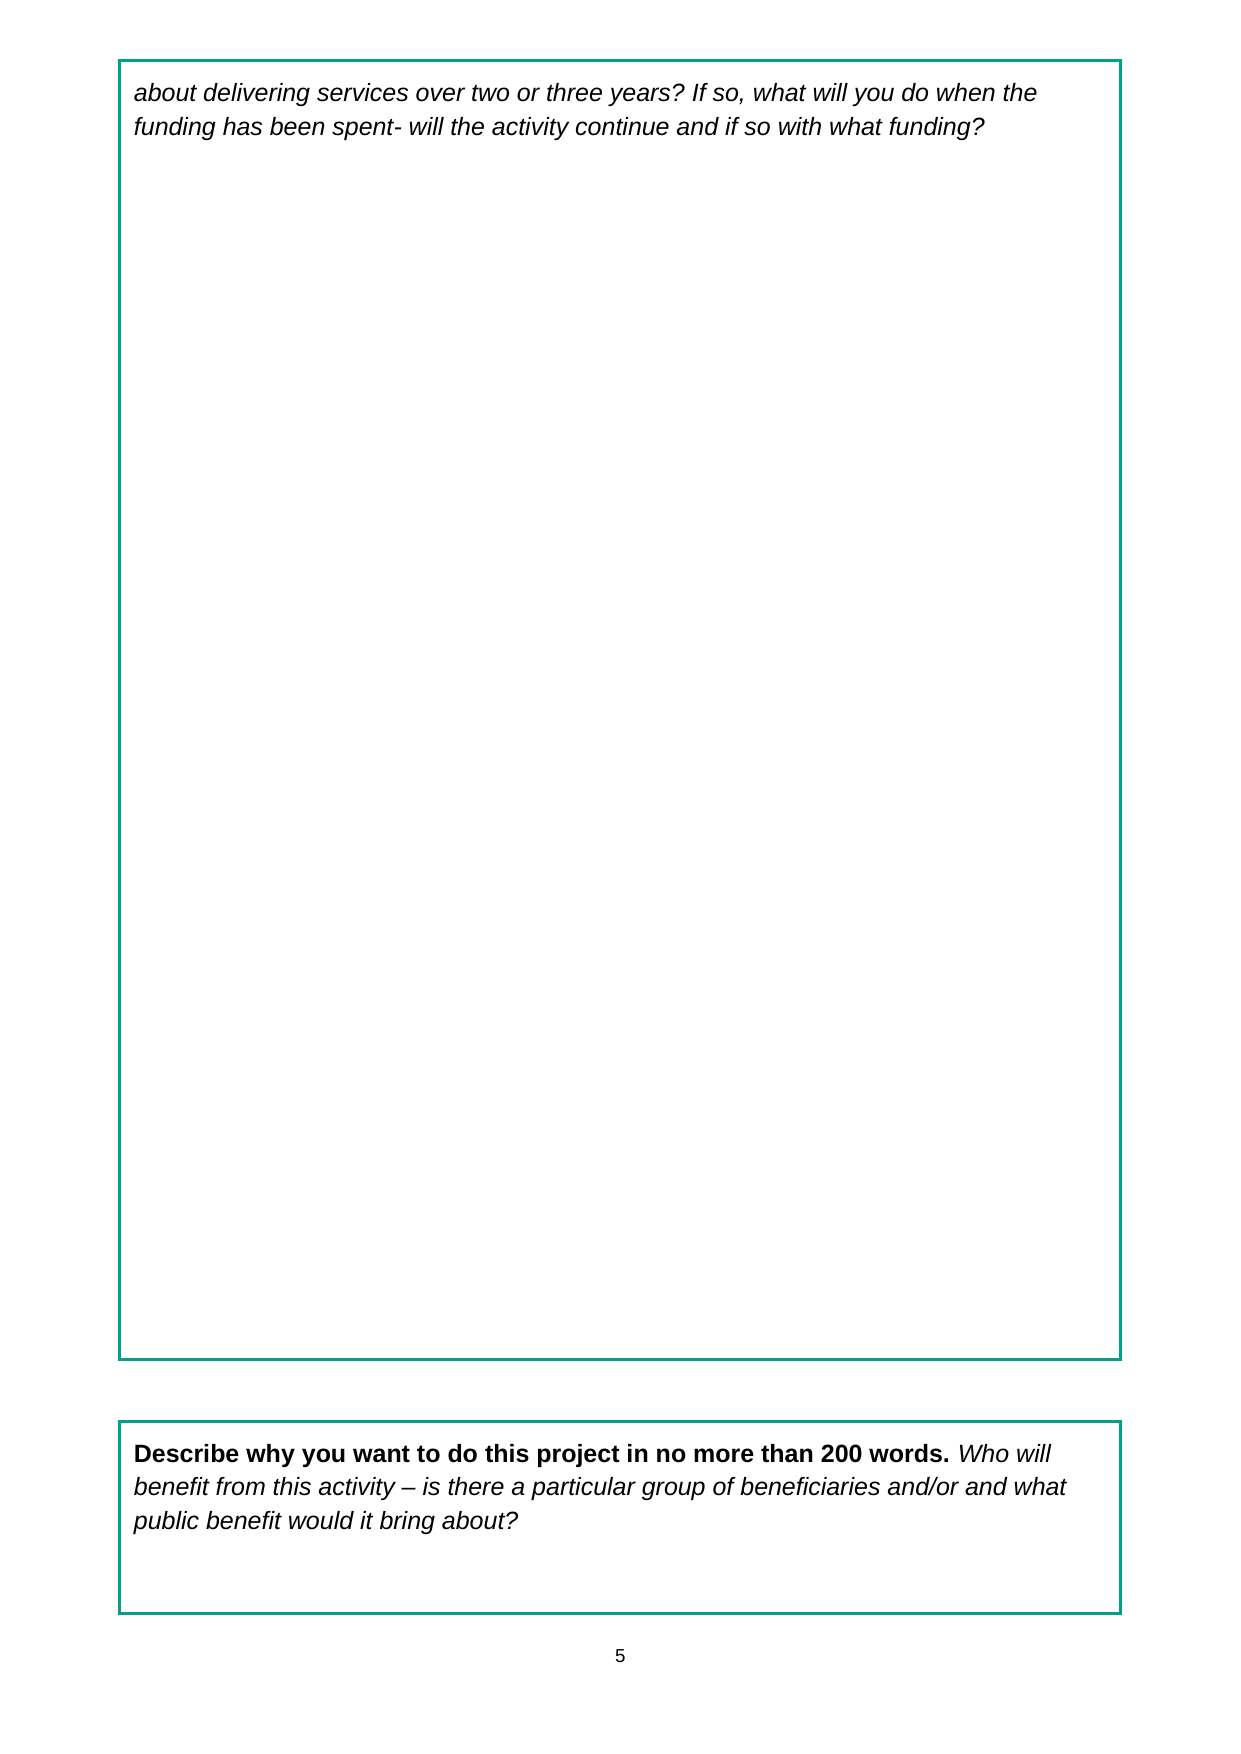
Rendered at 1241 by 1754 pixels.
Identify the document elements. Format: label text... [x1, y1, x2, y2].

text about delivering services over two or three years? If so, what will you do when the funding has been spent- will the activity continue and if so with what funding? [121, 62, 1119, 142]
text Describe why you want to do this project in no more than 200 words. Who will benefit from this activity – is there a particular group of beneficiaries and/or and what public benefit would it bring about? [121, 1423, 1119, 1536]
